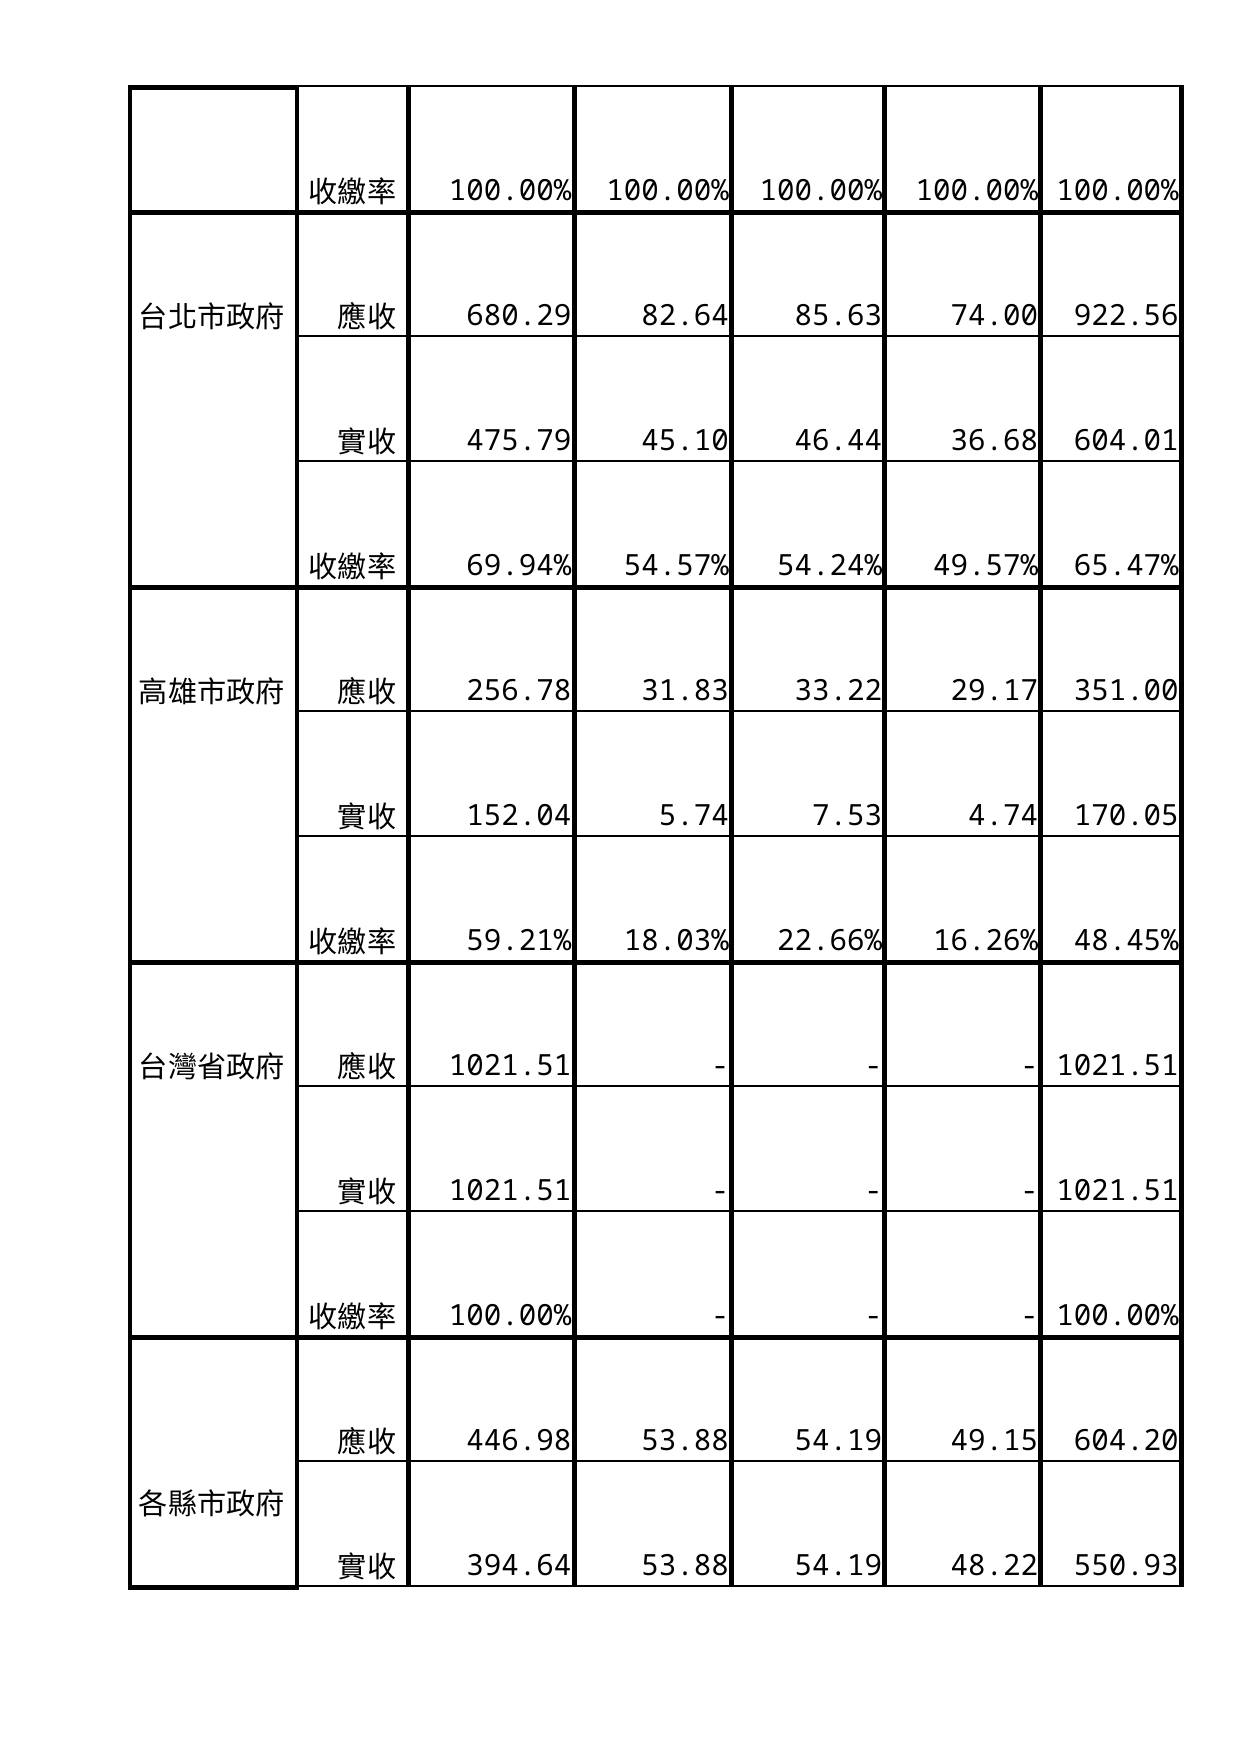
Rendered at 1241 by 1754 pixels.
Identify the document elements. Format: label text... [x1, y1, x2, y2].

table_cell 82.64 [577, 215, 729, 335]
table_cell 446.98 [411, 1340, 572, 1460]
table_cell - [734, 1087, 882, 1210]
table_cell 475.79 [411, 337, 572, 460]
table_cell 394.64 [411, 1462, 572, 1585]
table_cell 收繳率 [299, 462, 406, 585]
table_cell - [734, 1212, 882, 1335]
table_cell 7.53 [734, 712, 882, 835]
table_cell 54.57% [577, 462, 729, 585]
table_cell 351.00 [1043, 590, 1179, 710]
table_cell 1021.51 [1043, 965, 1179, 1085]
table_cell 4.74 [887, 712, 1038, 835]
table_cell 170.05 [1043, 712, 1179, 835]
table_cell 922.56 [1043, 215, 1179, 335]
table_cell - [887, 1087, 1038, 1210]
table_cell 74.00 [887, 215, 1038, 335]
table_cell 69.94% [411, 462, 572, 585]
table_cell 實收 [299, 1087, 406, 1210]
table_cell 550.93 [1043, 1462, 1179, 1585]
table_cell 16.26% [887, 837, 1038, 960]
table_cell 85.63 [734, 215, 882, 335]
table_cell 680.29 [411, 215, 572, 335]
table_cell 48.45% [1043, 837, 1179, 960]
table_cell 1021.51 [411, 1087, 572, 1210]
table_cell 152.04 [411, 712, 572, 835]
table_cell 49.15 [887, 1340, 1038, 1460]
table_cell - [734, 965, 882, 1085]
table_cell 100.00% [734, 87, 882, 210]
table_cell 31.83 [577, 590, 729, 710]
table_cell 實收 [299, 337, 406, 460]
table_cell 應收 [299, 1340, 406, 1460]
table_cell 53.88 [577, 1462, 729, 1585]
table_cell 100.00% [1043, 87, 1179, 210]
table_cell 53.88 [577, 1340, 729, 1460]
table_cell 實收 [299, 712, 406, 835]
table_cell 54.19 [734, 1462, 882, 1585]
table_cell 604.20 [1043, 1340, 1179, 1460]
table_cell 48.22 [887, 1462, 1038, 1585]
table_cell 收繳率 [299, 1212, 406, 1335]
table_cell 1021.51 [1043, 1087, 1179, 1210]
table_cell - [577, 1087, 729, 1210]
table_cell 應收 [299, 215, 406, 335]
table_cell - [887, 965, 1038, 1085]
table_cell 100.00% [411, 87, 572, 210]
table_cell 59.21% [411, 837, 572, 960]
table_cell 29.17 [887, 590, 1038, 710]
table_cell 應收 [299, 590, 406, 710]
table_cell 65.47% [1043, 462, 1179, 585]
table_cell 實收 [299, 1462, 406, 1585]
table_cell 256.78 [411, 590, 572, 710]
table_cell - [577, 1212, 729, 1335]
table_cell 1021.51 [411, 965, 572, 1085]
table_cell 49.57% [887, 462, 1038, 585]
table_cell 36.68 [887, 337, 1038, 460]
table_cell 100.00% [411, 1212, 572, 1335]
table_cell - [887, 1212, 1038, 1335]
table_cell - [577, 965, 729, 1085]
table_cell 100.00% [577, 87, 729, 210]
table_cell 100.00% [1043, 1212, 1179, 1335]
table_cell 46.44 [734, 337, 882, 460]
table_cell 台灣省政府 [132, 965, 295, 1335]
table_cell 收繳率 [299, 837, 406, 960]
table_cell 54.24% [734, 462, 882, 585]
table_cell 45.10 [577, 337, 729, 460]
table_cell [132, 90, 295, 210]
table_cell 33.22 [734, 590, 882, 710]
table_cell 100.00% [887, 87, 1038, 210]
table_cell 收繳率 [299, 87, 406, 210]
table_cell 18.03% [577, 837, 729, 960]
table_cell 54.19 [734, 1340, 882, 1460]
table_cell 高雄市政府 [132, 590, 295, 960]
table_cell 604.01 [1043, 337, 1179, 460]
table_cell 台北市政府 [132, 215, 295, 585]
table_cell 5.74 [577, 712, 729, 835]
table_cell 應收 [299, 965, 406, 1085]
table_cell 22.66% [734, 837, 882, 960]
table_cell 各縣市政府 [132, 1340, 295, 1585]
